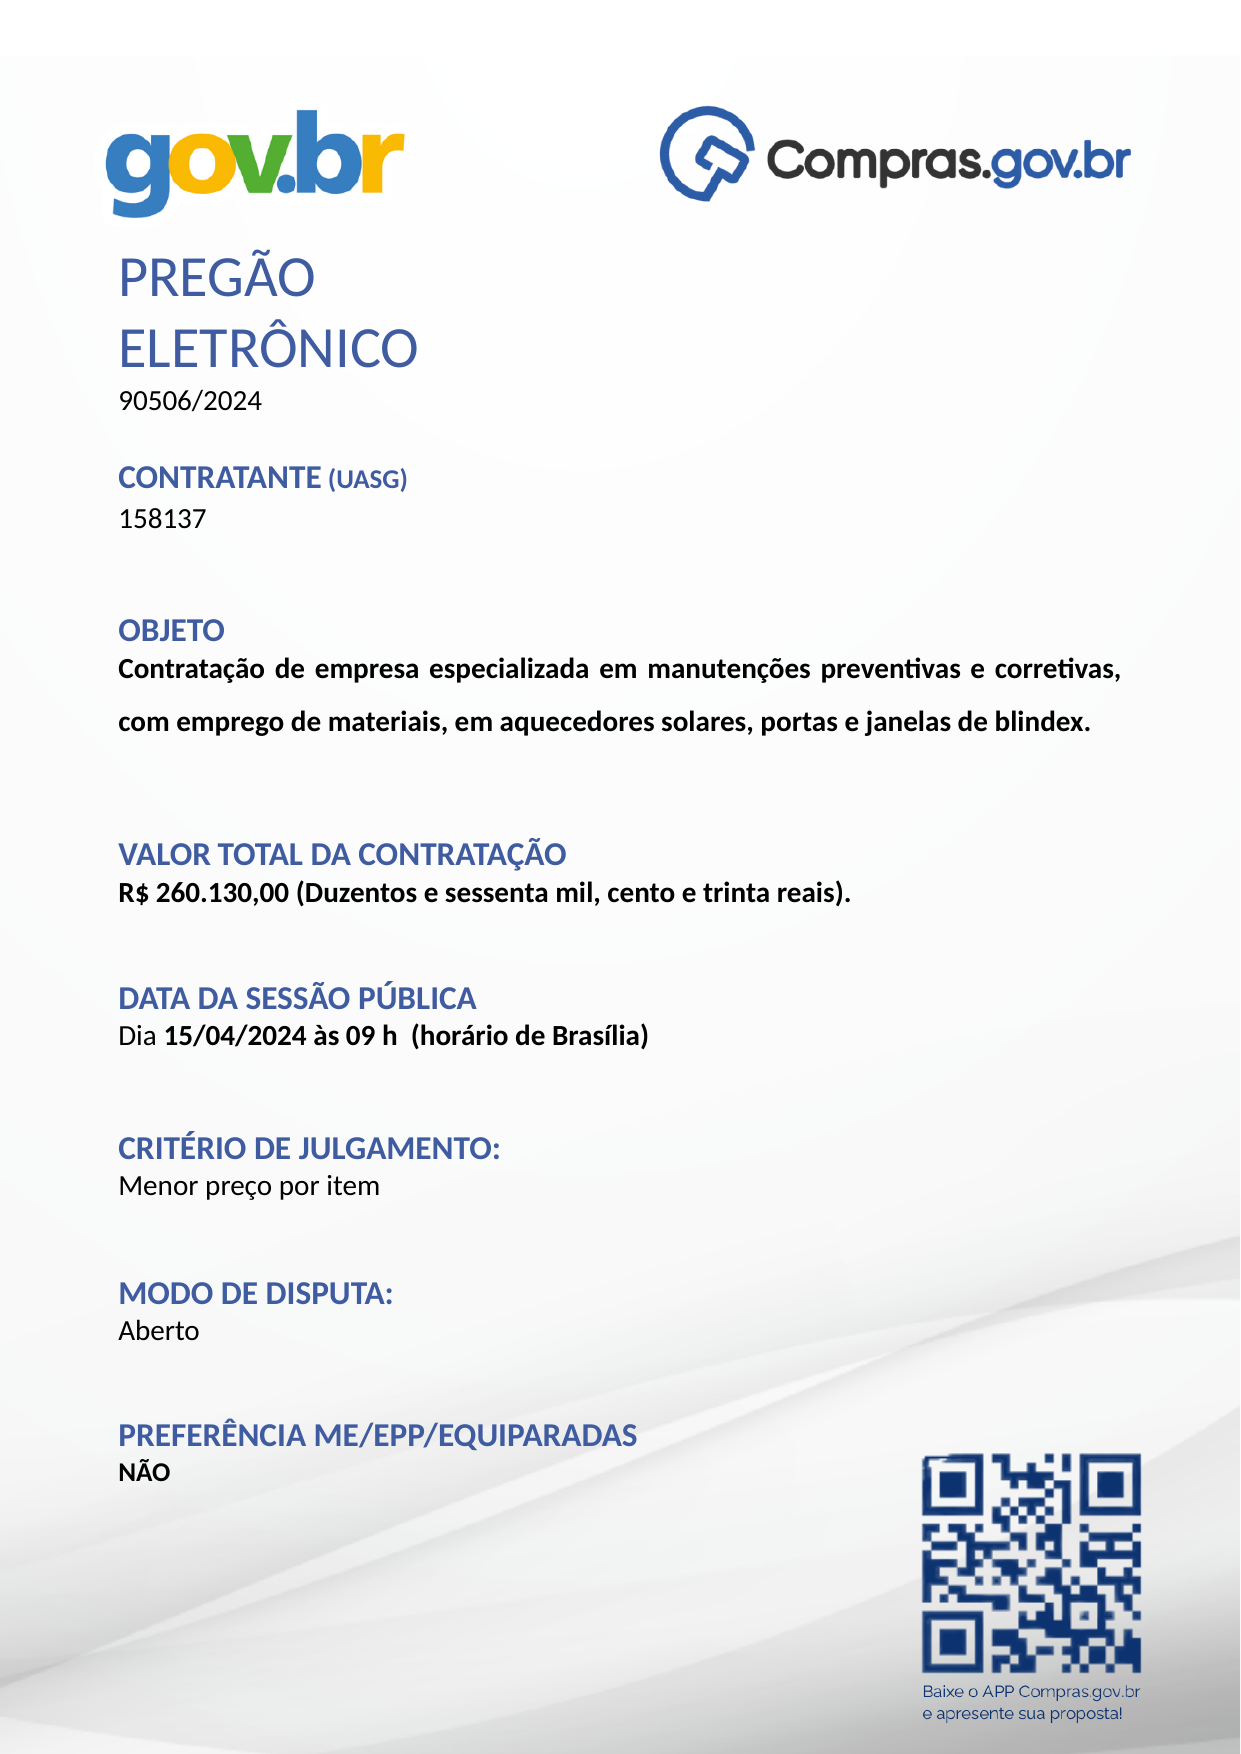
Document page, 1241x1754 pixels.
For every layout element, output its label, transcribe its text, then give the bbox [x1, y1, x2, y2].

text VALOR TOTAL DA CONTRATAÇÃO [118, 833, 1122, 874]
text ELETRÔNICO [118, 311, 1122, 382]
text PREGÃO [118, 239, 1122, 311]
text PREFERÊNCIA ME/EPP/EQUIPARADAS [118, 1414, 1122, 1455]
text OBJETO [118, 609, 1122, 650]
text Contratação de empresa especializada em manutenções preventivas e corretivas, com emprego de materiais, em aquecedores solares, portas e janelas de blindex. [118, 650, 1122, 739]
text 158137 [118, 500, 1122, 536]
text Dia 15/04/2024 às 09 h (horário de Brasília) [118, 1017, 1122, 1053]
text R$ 260.130,00 (Duzentos e sessenta mil, cento e trinta reais). [118, 874, 1122, 909]
text Critério de Julgamento: [118, 1127, 1122, 1167]
picture [0, 55, 1241, 1754]
text Menor preço por item [118, 1167, 1122, 1203]
text NÃO [118, 1455, 1122, 1488]
text DATA DA SESSÃO PÚBLICA [118, 977, 1122, 1017]
text Aberto [118, 1312, 1122, 1348]
text Modo de disputa: [118, 1272, 1122, 1312]
text 90506/2024 [118, 382, 1122, 417]
text CONTRATANTE (UASG) [118, 456, 1122, 497]
